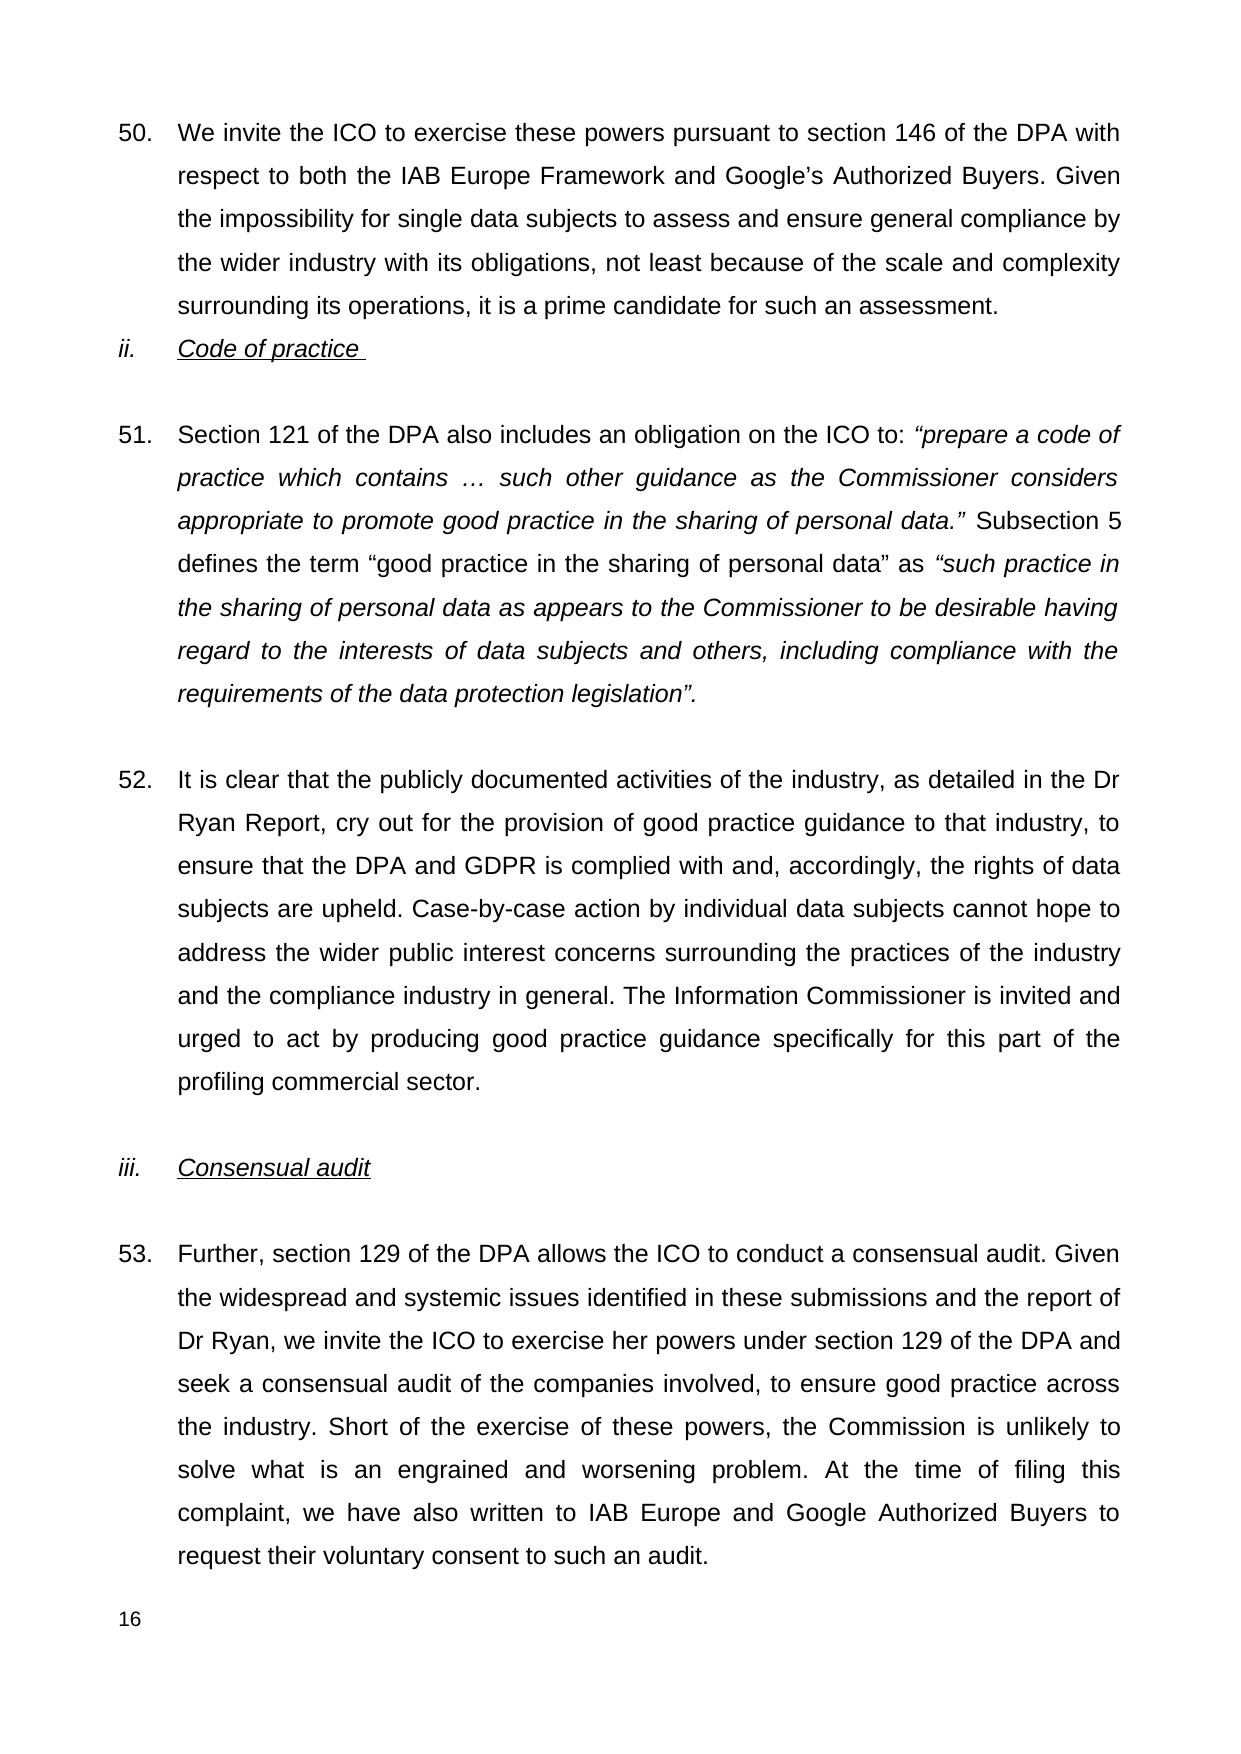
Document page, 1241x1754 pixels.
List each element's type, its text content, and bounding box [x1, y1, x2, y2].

list Code of practice [118, 334, 1122, 362]
list Further, section 129 of the DPA allows the ICO to conduct a consensual audit. Given the widespread and systemic issues identified in these submissions and the report of Dr Ryan, we invite the ICO to exercise her powers under section 129 of the DPA and seek a consensual audit of the companies involved, to ensure good practice across the industry. Short of the exercise of these powers, the Commission is unlikely to solve what is an engrained and worsening problem. At the time of filing this complaint, we have also written to IAB Europe and Google Authorized Buyers to request their voluntary consent to such an audit. [118, 1239, 1122, 1570]
list It is clear that the publicly documented activities of the industry, as detailed in the Dr Ryan Report, cry out for the provision of good practice guidance to that industry, to ensure that the DPA and GDPR is complied with and, accordingly, the rights of data subjects are upheld. Case-by-case action by individual data subjects cannot hope to address the wider public interest concerns surrounding the practices of the industry and the compliance industry in general. The Information Commissioner is invited and urged to act by producing good practice guidance specifically for this part of the profiling commercial sector. [118, 765, 1122, 1096]
list We invite the ICO to exercise these powers pursuant to section 146 of the DPA with respect to both the IAB Europe Framework and Google’s Authorized Buyers. Given the impossibility for single data subjects to assess and ensure general compliance by the wider industry with its obligations, not least because of the scale and complexity surrounding its operations, it is a prime candidate for such an assessment. [118, 118, 1122, 319]
list Section 121 of the DPA also includes an obligation on the ICO to: “prepare a code of practice which contains … such other guidance as the Commissioner considers appropriate to promote good practice in the sharing of personal data.” Subsection 5 defines the term “good practice in the sharing of personal data” as “such practice in the sharing of personal data as appears to the Commissioner to be desirable having regard to the interests of data subjects and others, including compliance with the requirements of the data protection legislation”. [118, 420, 1122, 707]
list Consensual audit [118, 1153, 1122, 1182]
